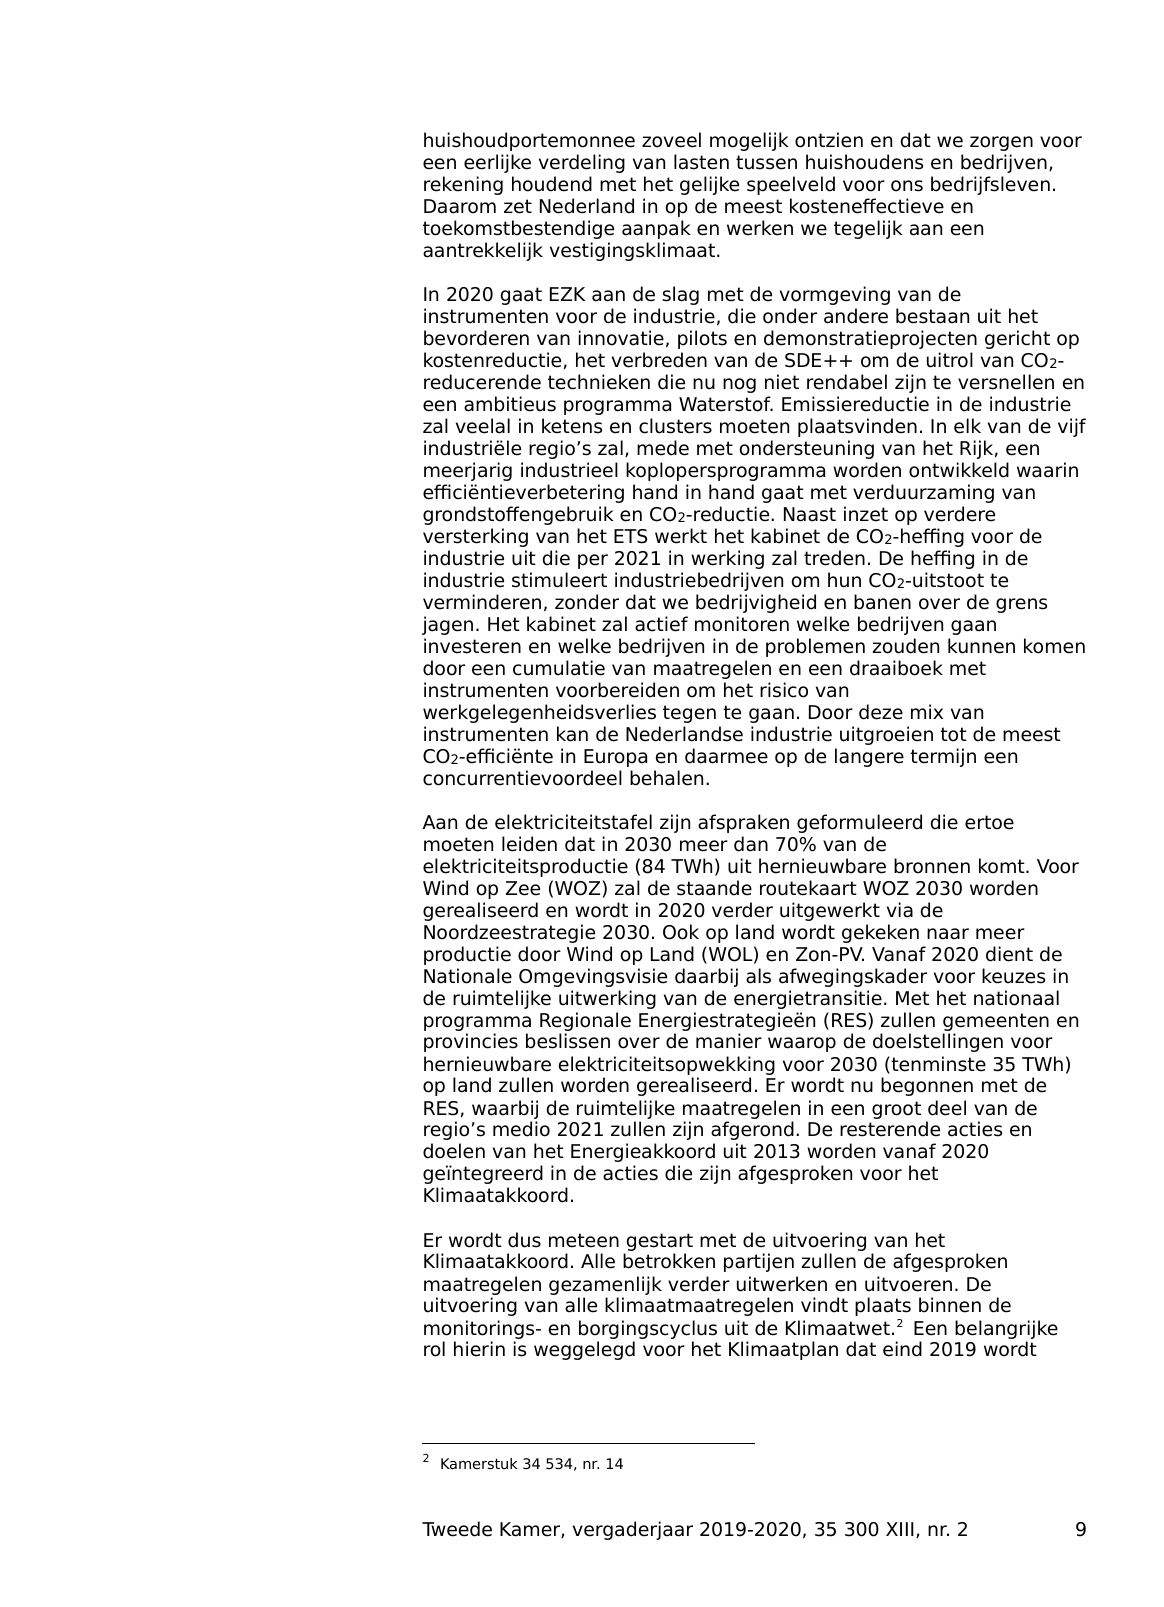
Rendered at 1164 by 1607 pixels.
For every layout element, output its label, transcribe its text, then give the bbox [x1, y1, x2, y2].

text huishoudportemonnee zoveel mogelijk ontzien en dat we zorgen voor een eerlijke verdeling van lasten tussen huishoudens en bedrijven, rekening houdend met het gelijke speelveld voor ons bedrijfsleven. Daarom zet Nederland in op de meest kosteneffectieve en toekomstbestendige aanpak en werken we tegelijk aan een aantrekkelijk vestigingsklimaat. [422, 130, 1087, 262]
text Kamerstuk 34 534, nr. 14 [422, 1452, 1087, 1474]
text Er wordt dus meteen gestart met de uitvoering van het Klimaatakkoord. Alle betrokken partijen zullen de afgesproken maatregelen gezamenlijk verder uitwerken en uitvoeren. De uitvoering van alle klimaatmaatregelen vindt plaats binnen de monitorings- en borgingscyclus uit de Klimaatwet. Een belangrijke rol hierin is weggelegd voor het Klimaatplan dat eind 2019 wordt [422, 1229, 1087, 1361]
text Aan de elektriciteitstafel zijn afspraken geformuleerd die ertoe moeten leiden dat in 2030 meer dan 70% van de elektriciteitsproductie (84 TWh) uit hernieuwbare bronnen komt. Voor Wind op Zee (WOZ) zal de staande routekaart WOZ 2030 worden gerealiseerd en wordt in 2020 verder uitgewerkt via de Noordzeestrategie 2030. Ook op land wordt gekeken naar meer productie door Wind op Land (WOL) en Zon-PV. Vanaf 2020 dient de Nationale Omgevingsvisie daarbij als afwegingskader voor keuzes in de ruimtelijke uitwerking van de energietransitie. Met het nationaal programma Regionale Energiestrategieën (RES) zullen gemeenten en provincies beslissen over de manier waarop de doelstellingen voor hernieuwbare elektriciteitsopwekking voor 2030 (tenminste 35 TWh) op land zullen worden gerealiseerd. Er wordt nu begonnen met de RES, waarbij de ruimtelijke maatregelen in een groot deel van de regio’s medio 2021 zullen zijn afgerond. De resterende acties en doelen van het Energieakkoord uit 2013 worden vanaf 2020 geïntegreerd in de acties die zijn afgesproken voor het Klimaatakkoord. [422, 812, 1087, 1207]
text In 2020 gaat EZK aan de slag met de vormgeving van de instrumenten voor de industrie, die onder andere bestaan uit het bevorderen van innovatie, pilots en demonstratieprojecten gericht op kostenreductie, het verbreden van de SDE++ om de uitrol van CO2-reducerende technieken die nu nog niet rendabel zijn te versnellen en een ambitieus programma Waterstof. Emissiereductie in de industrie zal veelal in ketens en clusters moeten plaatsvinden. In elk van de vijf industriële regio’s zal, mede met ondersteuning van het Rijk, een meerjarig industrieel koplopersprogramma worden ontwikkeld waarin efficiëntieverbetering hand in hand gaat met verduurzaming van grondstoffengebruik en CO2-reductie. Naast inzet op verdere versterking van het ETS werkt het kabinet de CO2-heffing voor de industrie uit die per 2021 in werking zal treden. De heffing in de industrie stimuleert industriebedrijven om hun CO2-uitstoot te verminderen, zonder dat we bedrijvigheid en banen over de grens jagen. Het kabinet zal actief monitoren welke bedrijven gaan investeren en welke bedrijven in de problemen zouden kunnen komen door een cumulatie van maatregelen en een draaiboek met instrumenten voorbereiden om het risico van werkgelegenheidsverlies tegen te gaan. Door deze mix van instrumenten kan de Nederlandse industrie uitgroeien tot de meest CO2-efficiënte in Europa en daarmee op de langere termijn een concurrentievoordeel behalen. [422, 284, 1087, 789]
